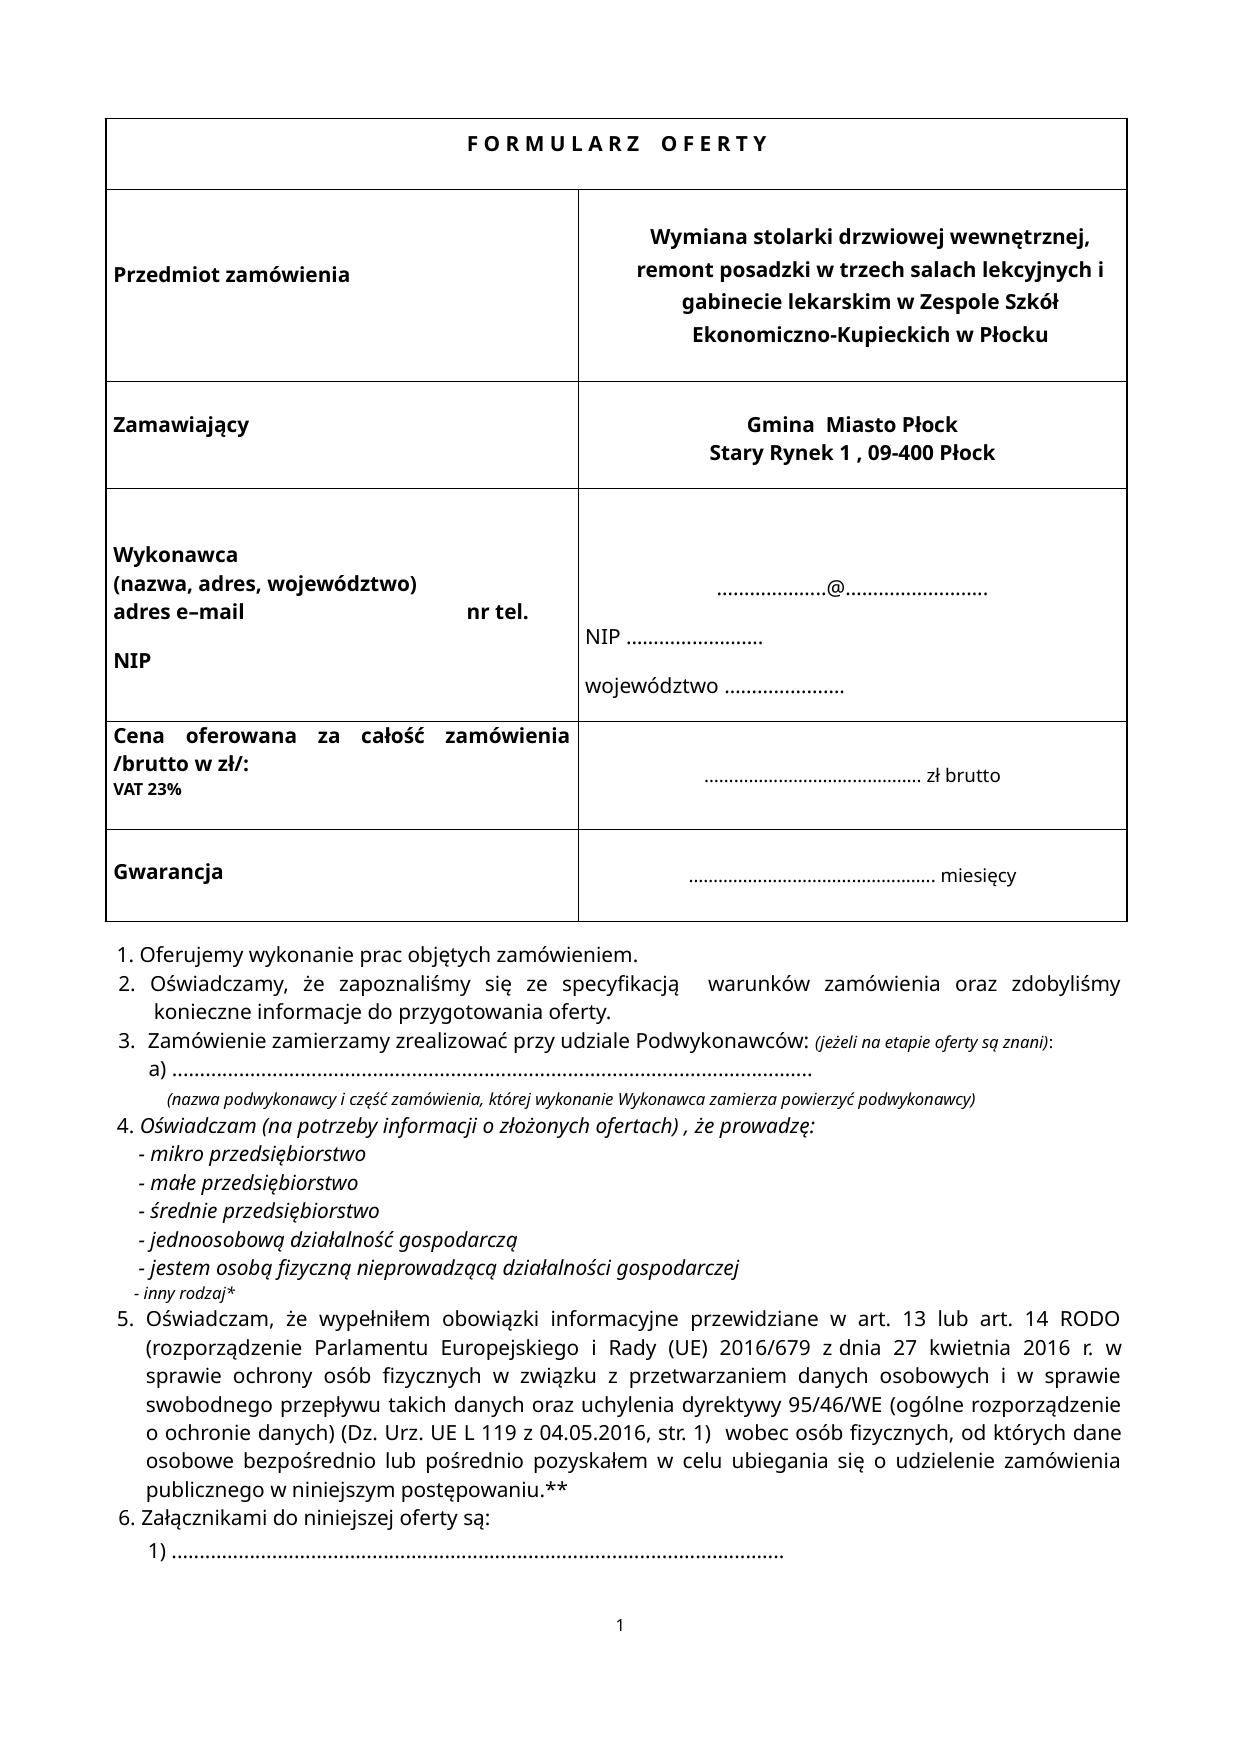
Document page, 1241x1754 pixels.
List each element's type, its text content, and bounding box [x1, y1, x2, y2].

table_cell Przedmiot zamówienia [107, 190, 578, 381]
table_cell Gwarancja [107, 830, 578, 921]
table_cell Gmina Miasto Płock Stary Rynek 1 , 09-400 Płock [579, 382, 1126, 487]
text - średnie przedsiębiorstwo [117, 1196, 1122, 1225]
table_cell Wykonawca (nazwa, adres, województwo) adres e–mail nr tel. NIP [107, 489, 578, 721]
text 3. Zamówienie zamierzamy zrealizować przy udziale Podwykonawców: (jeżeli na etapie oferty są znani): [118, 1026, 1122, 1054]
table_cell …………………………………….. zł brutto [579, 722, 1126, 829]
table_header F O R M U L A R Z O F E R T Y [107, 119, 1126, 189]
text 1) .............................................................................................................. [148, 1536, 1122, 1564]
table_cell Cena oferowana za całość zamówienia /brutto w zł/: VAT 23% [107, 722, 578, 829]
text 1. Oferujemy wykonanie prac objętych zamówieniem. [116, 941, 1122, 969]
table_cell ………………..@…………………….. NIP ……………………. województwo …………………. [579, 489, 1126, 721]
table_cell Zamawiający [107, 382, 578, 487]
text 5. Oświadczam, że wypełniłem obowiązki informacyjne przewidziane w art. 13 lub art. 14 RODO (rozporządzenie Parlamentu Europejskiego i Rady (UE) 2016/679 z dnia 27 kwietnia 2016 r. w sprawie ochrony osób fizycznych w związku z przetwarzaniem danych osobowych i w sprawie swobodnego przepływu takich danych oraz uchylenia dyrektywy 95/46/WE (ogólne rozporządzenie o ochronie danych) (Dz. Urz. UE L 119 z 04.05.2016, str. 1) wobec osób fizycznych, od których dane osobowe bezpośrednio lub pośrednio pozyskałem w celu ubiegania się o udzielenie zamówienia publicznego w niniejszym postępowaniu.** [117, 1304, 1122, 1503]
text 6. Załącznikami do niniejszej oferty są: [118, 1503, 1122, 1532]
text a) ................................................................................................................... [148, 1054, 1122, 1083]
text - jednoosobową działalność gospodarczą [117, 1225, 1122, 1253]
table_cell ………………………………………….. miesięcy [579, 830, 1126, 921]
text - małe przedsiębiorstwo [117, 1168, 1122, 1196]
text (nazwa podwykonawcy i część zamówienia, której wykonanie Wykonawca zamierza powierzyć podwykonawcy) [118, 1083, 1122, 1111]
text - mikro przedsiębiorstwo [117, 1139, 1122, 1168]
text 2. Oświadczamy, że zapoznaliśmy się ze specyfikacją warunków zamówienia oraz zdobyliśmy konieczne informacje do przygotowania oferty. [118, 969, 1122, 1026]
text - jestem osobą fizyczną nieprowadzącą działalności gospodarczej [117, 1253, 1122, 1282]
text - inny rodzaj* [117, 1282, 1122, 1304]
table_cell Wymiana stolarki drzwiowej wewnętrznej, remont posadzki w trzech salach lekcyjnych i gabinecie lekarskim w Zespole Szkół Ekonomiczno-Kupieckich w Płocku [579, 190, 1126, 381]
text 4. Oświadczam (na potrzeby informacji o złożonych ofertach) , że prowadzę: [117, 1111, 1122, 1139]
